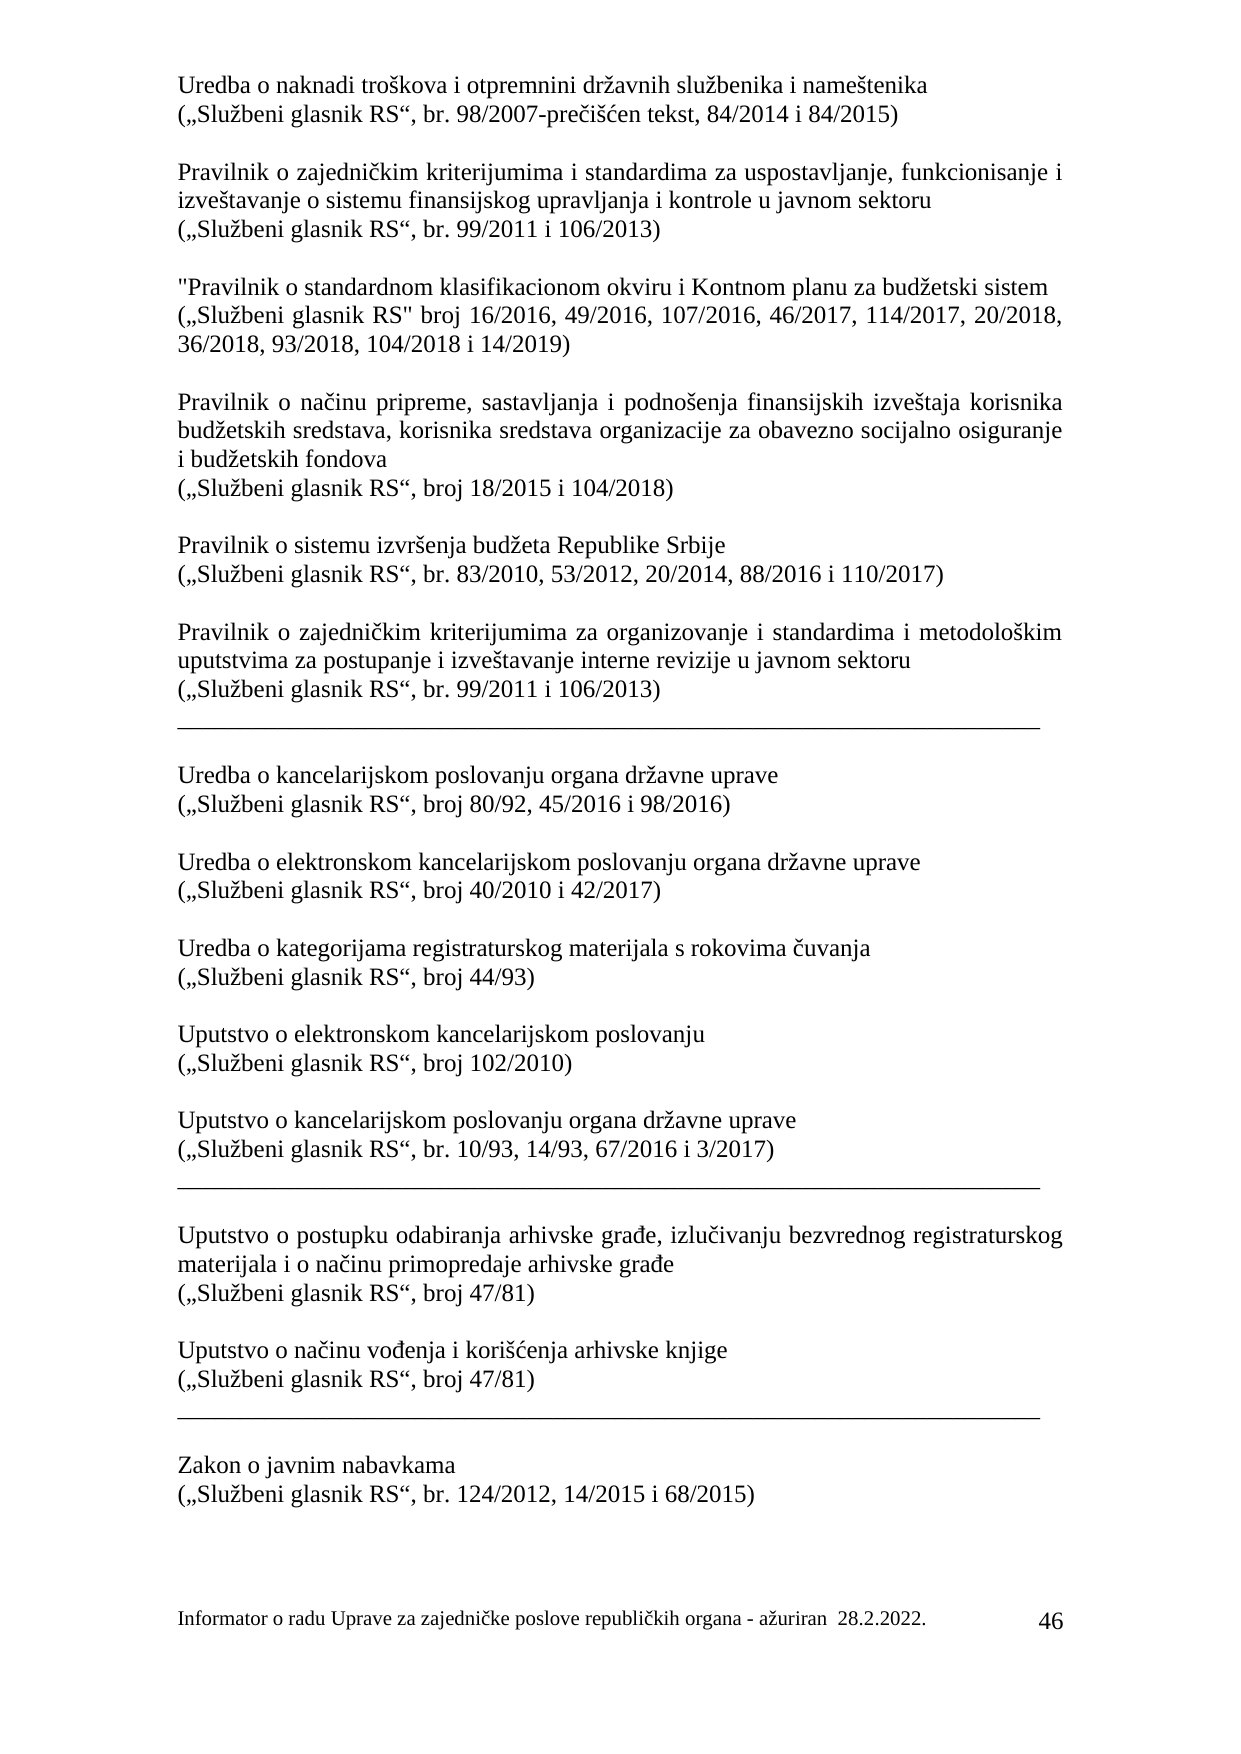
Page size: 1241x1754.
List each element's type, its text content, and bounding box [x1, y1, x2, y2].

text („Službeni glasnik RS“, br. 99/2011 i 106/2013) [177, 214, 1063, 243]
text („Službeni glasnik RS“, br. 10/93, 14/93, 67/2016 i 3/2017) [177, 1134, 1063, 1163]
text („Službeni glasnik RS“, broj 47/81) [177, 1278, 1063, 1307]
text („Službeni glasnik RS“, br. 99/2011 i 106/2013) [177, 674, 1063, 703]
text Pravilnik o načinu pripreme, sastavljanja i podnošenja finansijskih izveštaja korisnika budžetskih sredstava, korisnika sredstava organizacije za obavezno socijalno osiguranje i budžetskih fondova [177, 387, 1063, 473]
text Uredba o elektronskom kancelarijskom poslovanju organa državne uprave [177, 847, 1063, 875]
text Pravilnik o sistemu izvršenja budžeta Republike Srbije [177, 530, 1063, 559]
text („Službeni glasnik RS“, broj 40/2010 i 42/2017) [177, 875, 1063, 904]
text („Službeni glasnik RS“, broj 44/93) [177, 962, 1063, 990]
text _____________________________________________________________________ [177, 703, 1063, 732]
text („Službeni glasnik RS“, broj 102/2010) [177, 1048, 1063, 1077]
text Pravilnik o zajedničkim kriterijumima za organizovanje i standardima i metodološkim uputstvima za postupanje i izveštavanje interne revizije u javnom sektoru [177, 617, 1063, 674]
text Pravilnik o zajedničkim kriterijumima i standardima za uspostavljanje, funkcionisanje i izveštavanje o sistemu finansijskog upravljanja i kontrole u javnom sektoru [177, 157, 1063, 214]
text _____________________________________________________________________ [177, 1393, 1063, 1422]
text _____________________________________________________________________ [177, 1163, 1063, 1192]
text („Službeni glasnik RS“, br. 83/2010, 53/2012, 20/2014, 88/2016 i 110/2017) [177, 559, 1063, 588]
text Uredba o naknadi troškova i otpremnini državnih službenika i nameštenika [177, 70, 1063, 99]
text "Pravilnik o standardnom klasifikacionom okviru i Kontnom planu za budžetski sistem [177, 272, 1063, 300]
text („Službeni glasnik RS" broj 16/2016, 49/2016, 107/2016, 46/2017, 114/2017, 20/2018, 36/2018, 93/2018, 104/2018 i 14/2019) [177, 300, 1063, 358]
text Uputstvo o načinu vođenja i korišćenja arhivske knjige [177, 1335, 1063, 1364]
text („Službeni glasnik RS“, broj 18/2015 i 104/2018) [177, 473, 1063, 502]
text („Službeni glasnik RS“, br. 124/2012, 14/2015 i 68/2015) [177, 1479, 1063, 1508]
text Uputstvo o postupku odabiranja arhivske građe, izlučivanju bezvrednog registraturskog materijala i o načinu primopredaje arhivske građe [177, 1220, 1063, 1278]
text Uredba o kategorijama registraturskog materijala s rokovima čuvanja [177, 933, 1063, 962]
text Uputstvo o elektronskom kancelarijskom poslovanju [177, 1019, 1063, 1048]
text Uputstvo o kancelarijskom poslovanju organa državne uprave [177, 1105, 1063, 1134]
text Uredba o kancelarijskom poslovanju organa državne uprave [177, 760, 1063, 789]
text („Službeni glasnik RS“, br. 98/2007-prečišćen tekst, 84/2014 i 84/2015) [177, 99, 1063, 128]
text („Službeni glasnik RS“, broj 80/92, 45/2016 i 98/2016) [177, 789, 1063, 818]
text Zakon o javnim nabavkama [177, 1450, 1063, 1479]
text („Službeni glasnik RS“, broj 47/81) [177, 1364, 1063, 1393]
